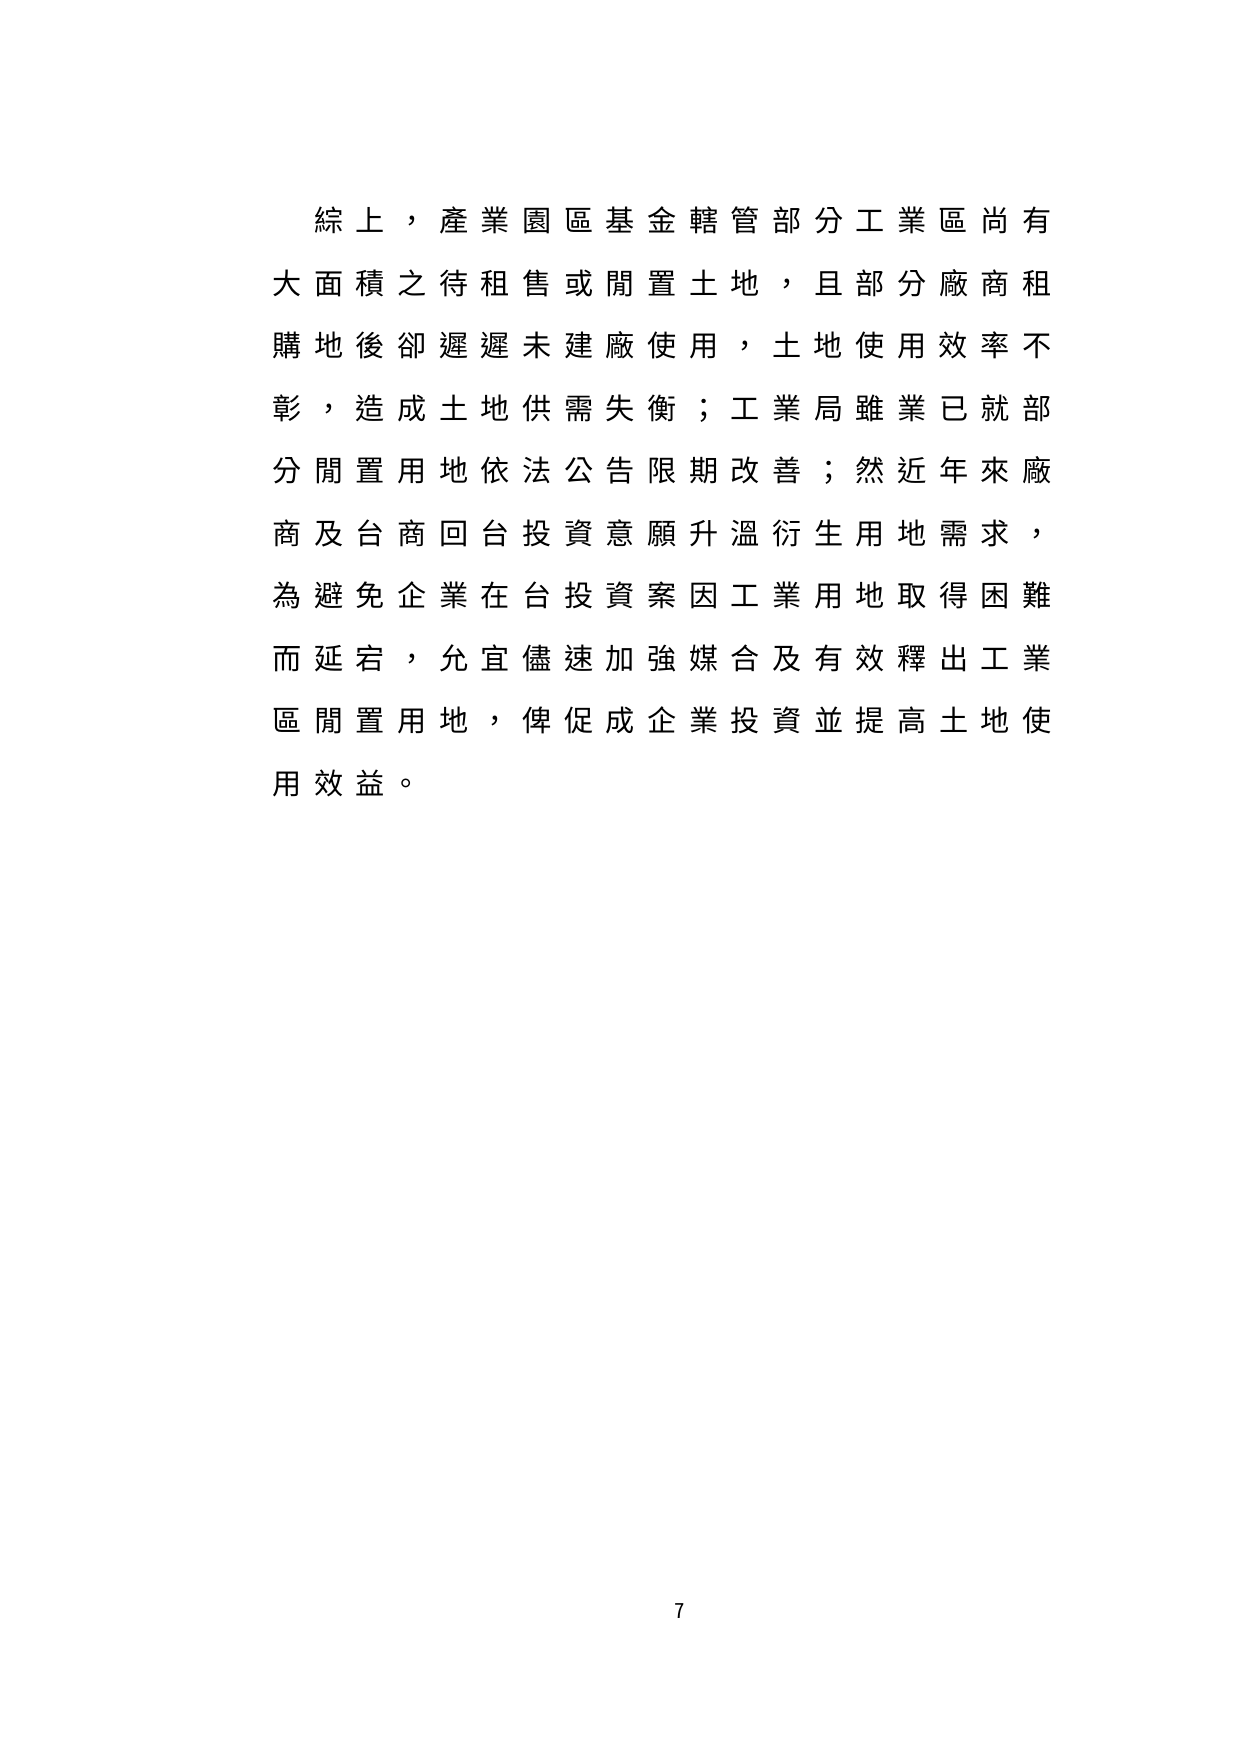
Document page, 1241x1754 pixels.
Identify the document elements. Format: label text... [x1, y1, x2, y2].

text 綜上，產業園區基金轄管部分工業區尚有大面積之待租售或閒置土地，且部分廠商租購地後卻遲遲未建廠使用，土地使用效率不彰，造成土地供需失衡；工業局雖業已就部分閒置用地依法公告限期改善；然近年來廠商及台商回台投資意願升溫衍生用地需求，為避免企業在台投資案因工業用地取得困難而延宕，允宜儘速加強媒合及有效釋出工業區閒置用地，俾促成企業投資並提高土地使用效益。 [242, 177, 1058, 802]
